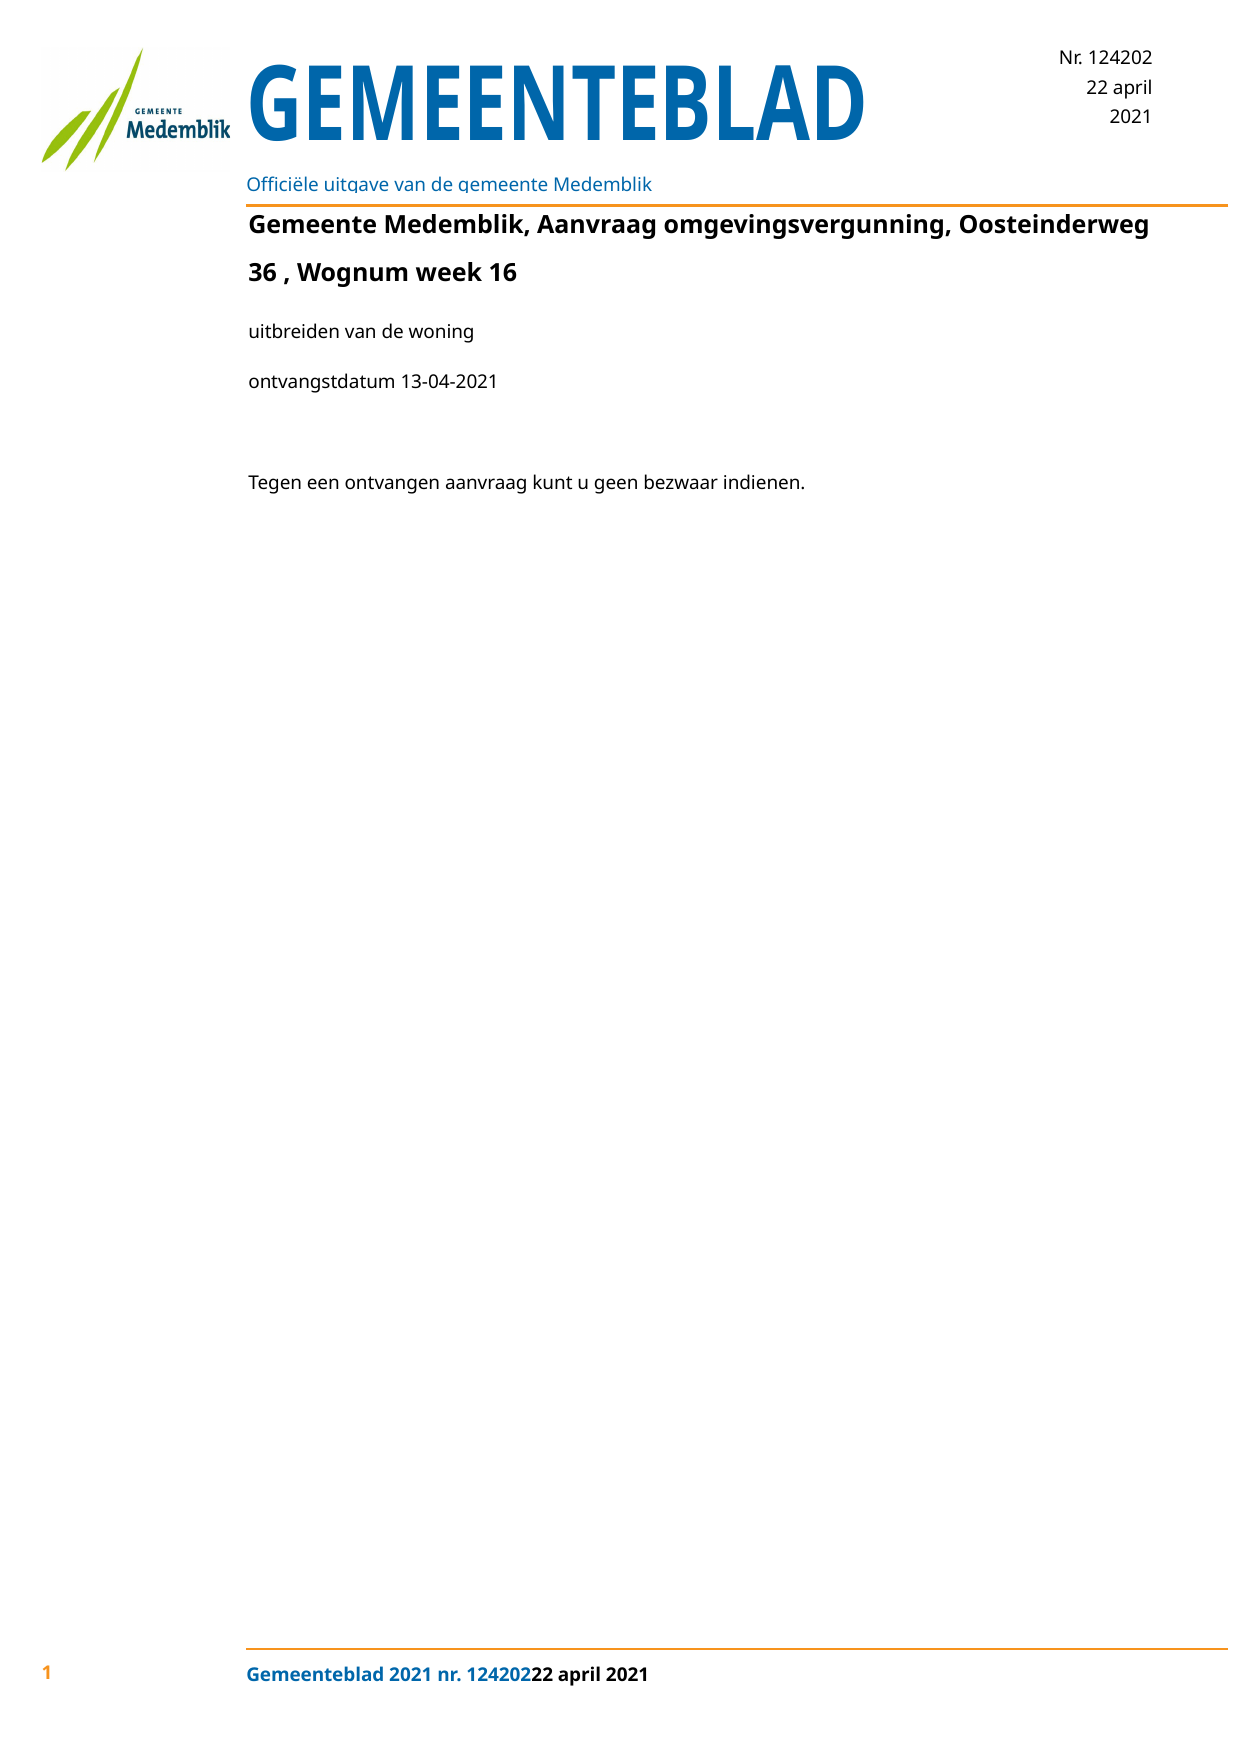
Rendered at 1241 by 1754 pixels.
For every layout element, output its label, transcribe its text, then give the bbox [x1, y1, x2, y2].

text uitbreiden van de woning [248, 318, 1152, 344]
text ontvangstdatum 13-04-2021 [248, 368, 1152, 394]
picture [41, 47, 231, 172]
text Gemeente Medemblik, Aanvraag omgevingsvergunning, Oosteinderweg 36 , Wognum week 16 [248, 207, 1152, 288]
text Tegen een ontvangen aanvraag kunt u geen bezwaar indienen. [248, 469, 1152, 495]
